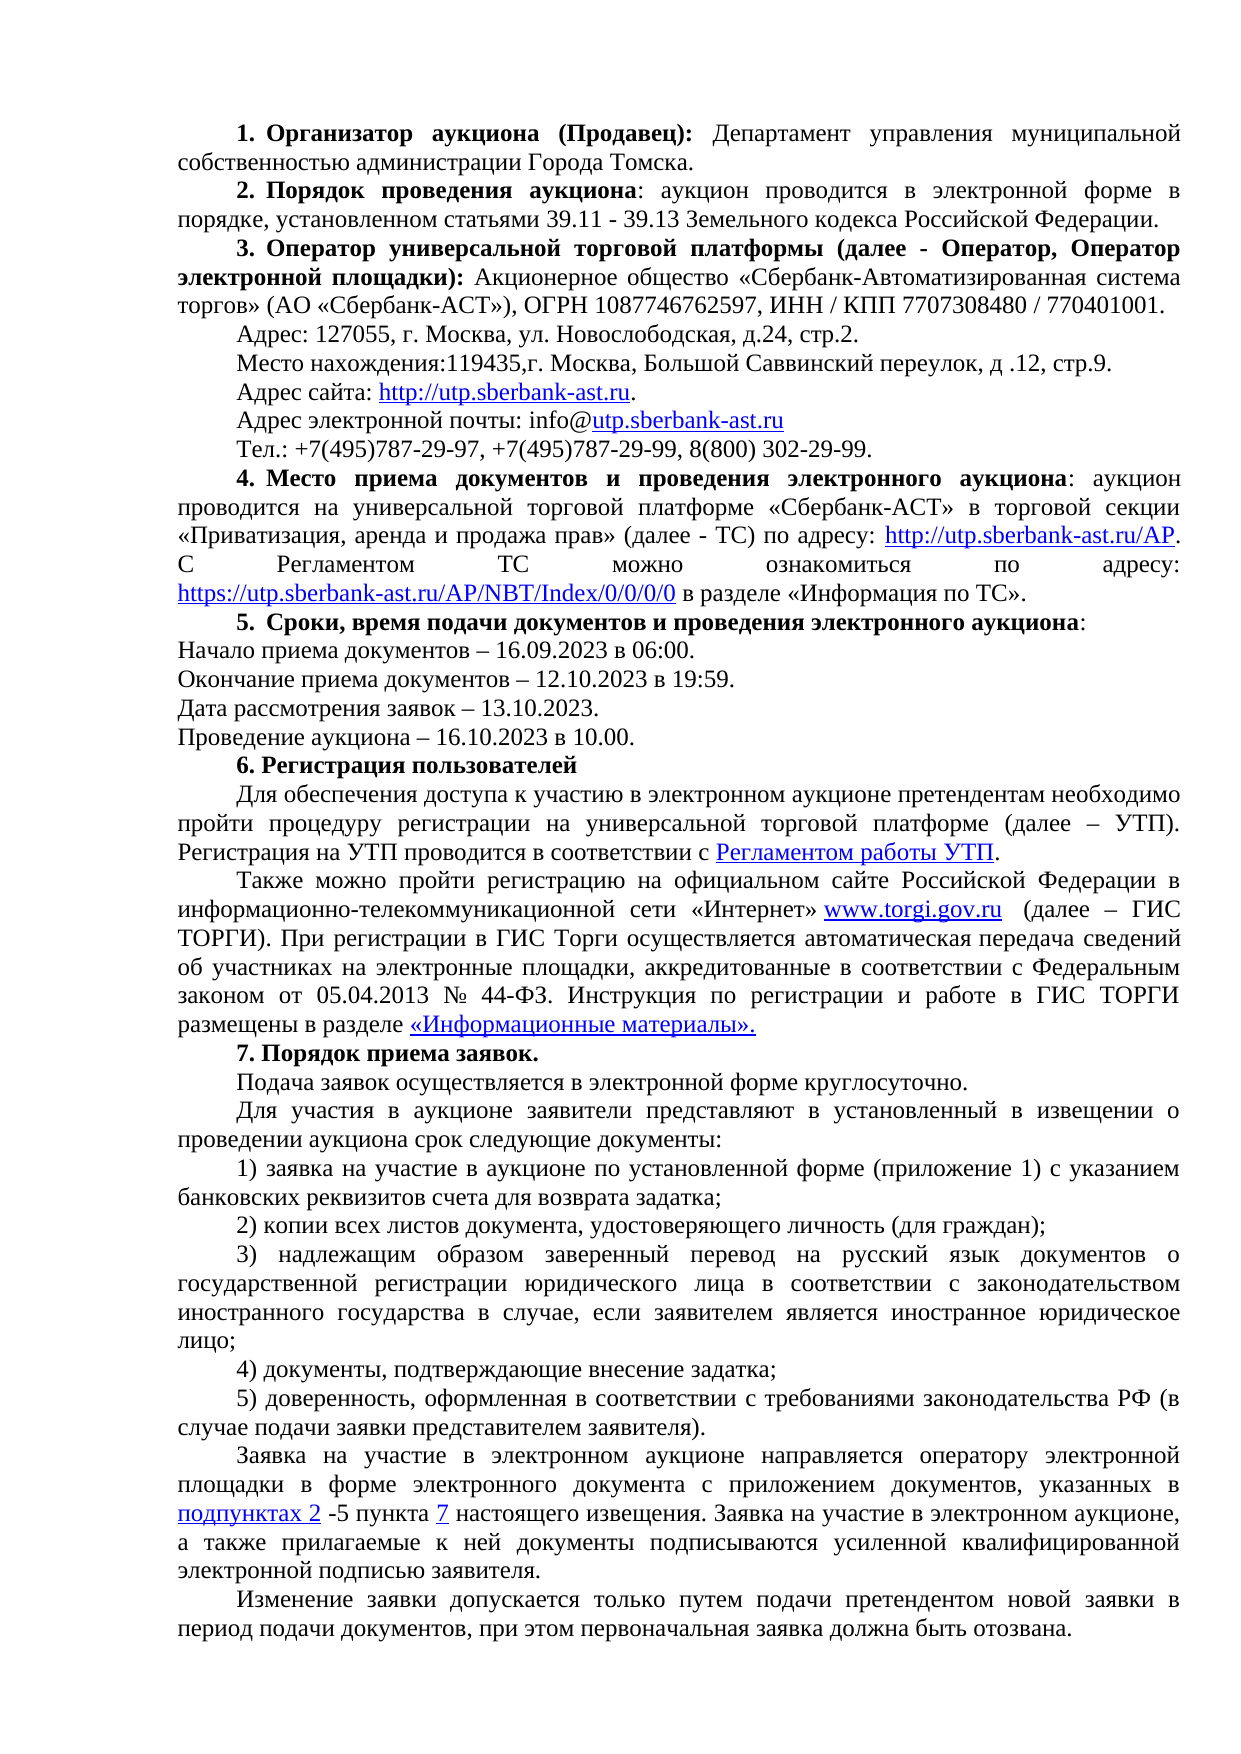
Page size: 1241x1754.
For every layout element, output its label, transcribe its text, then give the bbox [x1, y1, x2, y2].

text 7. Порядок приема заявок. [177, 1038, 1181, 1067]
text 3) надлежащим образом заверенный перевод на русский язык документов о государственной регистрации юридического лица в соответствии с законодательством иностранного государства в случае, если заявителем является иностранное юридическое лицо; [177, 1239, 1181, 1354]
text Проведение аукциона – 16.10.2023 в 10.00. [177, 722, 1181, 751]
text Для участия в аукционе заявители представляют в установленный в извещении о проведении аукциона срок следующие документы: [177, 1096, 1181, 1153]
list Сроки, время подачи документов и проведения электронного аукциона: [177, 607, 1181, 636]
text Адрес электронной почты: info@utp.sberbank-ast.ru [177, 406, 1181, 434]
text Окончание приема документов – 12.10.2023 в 19:59. [177, 664, 1181, 693]
text Тел.: +7(495)787-29-97, +7(495)787-29-99, 8(800) 302-29-99. [177, 434, 1181, 463]
text 6. Регистрация пользователей [177, 751, 1181, 779]
list Организатор аукциона (Продавец): Департамент управления муниципальной собственностью администрации Города Томска. [177, 118, 1181, 176]
list Место приема документов и проведения электронного аукциона: аукцион проводится на универсальной торговой платформе «Сбербанк-АСТ» в торговой секции «Приватизация, аренда и продажа прав» (далее - ТС) по адресу: http://utp.sberbank-ast.ru/AP. С Регламентом ТС можно ознакомиться по адресу: https://utp.sberbank-ast.ru/AP/NBT/Index/0/0/0/0 в разделе «Информация по ТС». [177, 463, 1181, 607]
list Порядок проведения аукциона: аукцион проводится в электронной форме в порядке, установленном статьями 39.11 - 39.13 Земельного кодекса Российской Федерации. [177, 176, 1181, 233]
text 4) документы, подтверждающие внесение задатка; [177, 1354, 1181, 1383]
text 5) доверенность, оформленная в соответствии с требованиями законодательства РФ (в случае подачи заявки представителем заявителя). [177, 1383, 1181, 1441]
text 2) копии всех листов документа, удостоверяющего личность (для граждан); [177, 1211, 1181, 1239]
text Для обеспечения доступа к участию в электронном аукционе претендентам необходимо пройти процедуру регистрации на универсальной торговой платформе (далее – УТП). Регистрация на УТП проводится в соответствии с Регламентом работы УТП. [177, 779, 1181, 866]
text Подача заявок осуществляется в электронной форме круглосуточно. [177, 1067, 1181, 1096]
text Начало приема документов – 16.09.2023 в 06:00. [177, 636, 1181, 664]
list Оператор универсальной торговой платформы (далее - Оператор, Оператор электронной площадки): Акционерное общество «Сбербанк-Автоматизированная система торгов» (АО «Сбербанк-АСТ»), ОГРН 1087746762597, ИНН / КПП 7707308480 / 770401001. [177, 233, 1181, 319]
text Адрес: 127055, г. Москва, ул. Новослободская, д.24, стр.2. [177, 319, 1181, 348]
text Заявка на участие в электронном аукционе направляется оператору электронной площадки в форме электронного документа с приложением документов, указанных в подпунктах 2 -5 пункта 7 настоящего извещения. Заявка на участие в электронном аукционе, а также прилагаемые к ней документы подписываются усиленной квалифицированной электронной подписью заявителя. [177, 1441, 1181, 1584]
text Место нахождения:119435,г. Москва, Большой Саввинский переулок, д .12, стр.9. [177, 348, 1181, 377]
text Также можно пройти регистрацию на официальном сайте Российской Федерации в информационно-телекоммуникационной сети «Интернет» www.torgi.gov.ru (далее – ГИС ТОРГИ). При регистрации в ГИС Торги осуществляется автоматическая передача сведений об участниках на электронные площадки, аккредитованные в соответствии с Федеральным законом от 05.04.2013 № 44-ФЗ. Инструкция по регистрации и работе в ГИС ТОРГИ размещены в разделе «Информационные материалы». [177, 866, 1181, 1038]
text Адрес сайта: http://utp.sberbank-ast.ru. [177, 377, 1181, 406]
text Изменение заявки допускается только путем подачи претендентом новой заявки в период подачи документов, при этом первоначальная заявка должна быть отозвана. [177, 1584, 1181, 1642]
text Дата рассмотрения заявок – 13.10.2023. [177, 693, 1181, 722]
list заявка на участие в аукционе по установленной форме (приложение 1) с указанием банковских реквизитов счета для возврата задатка; [177, 1153, 1181, 1211]
